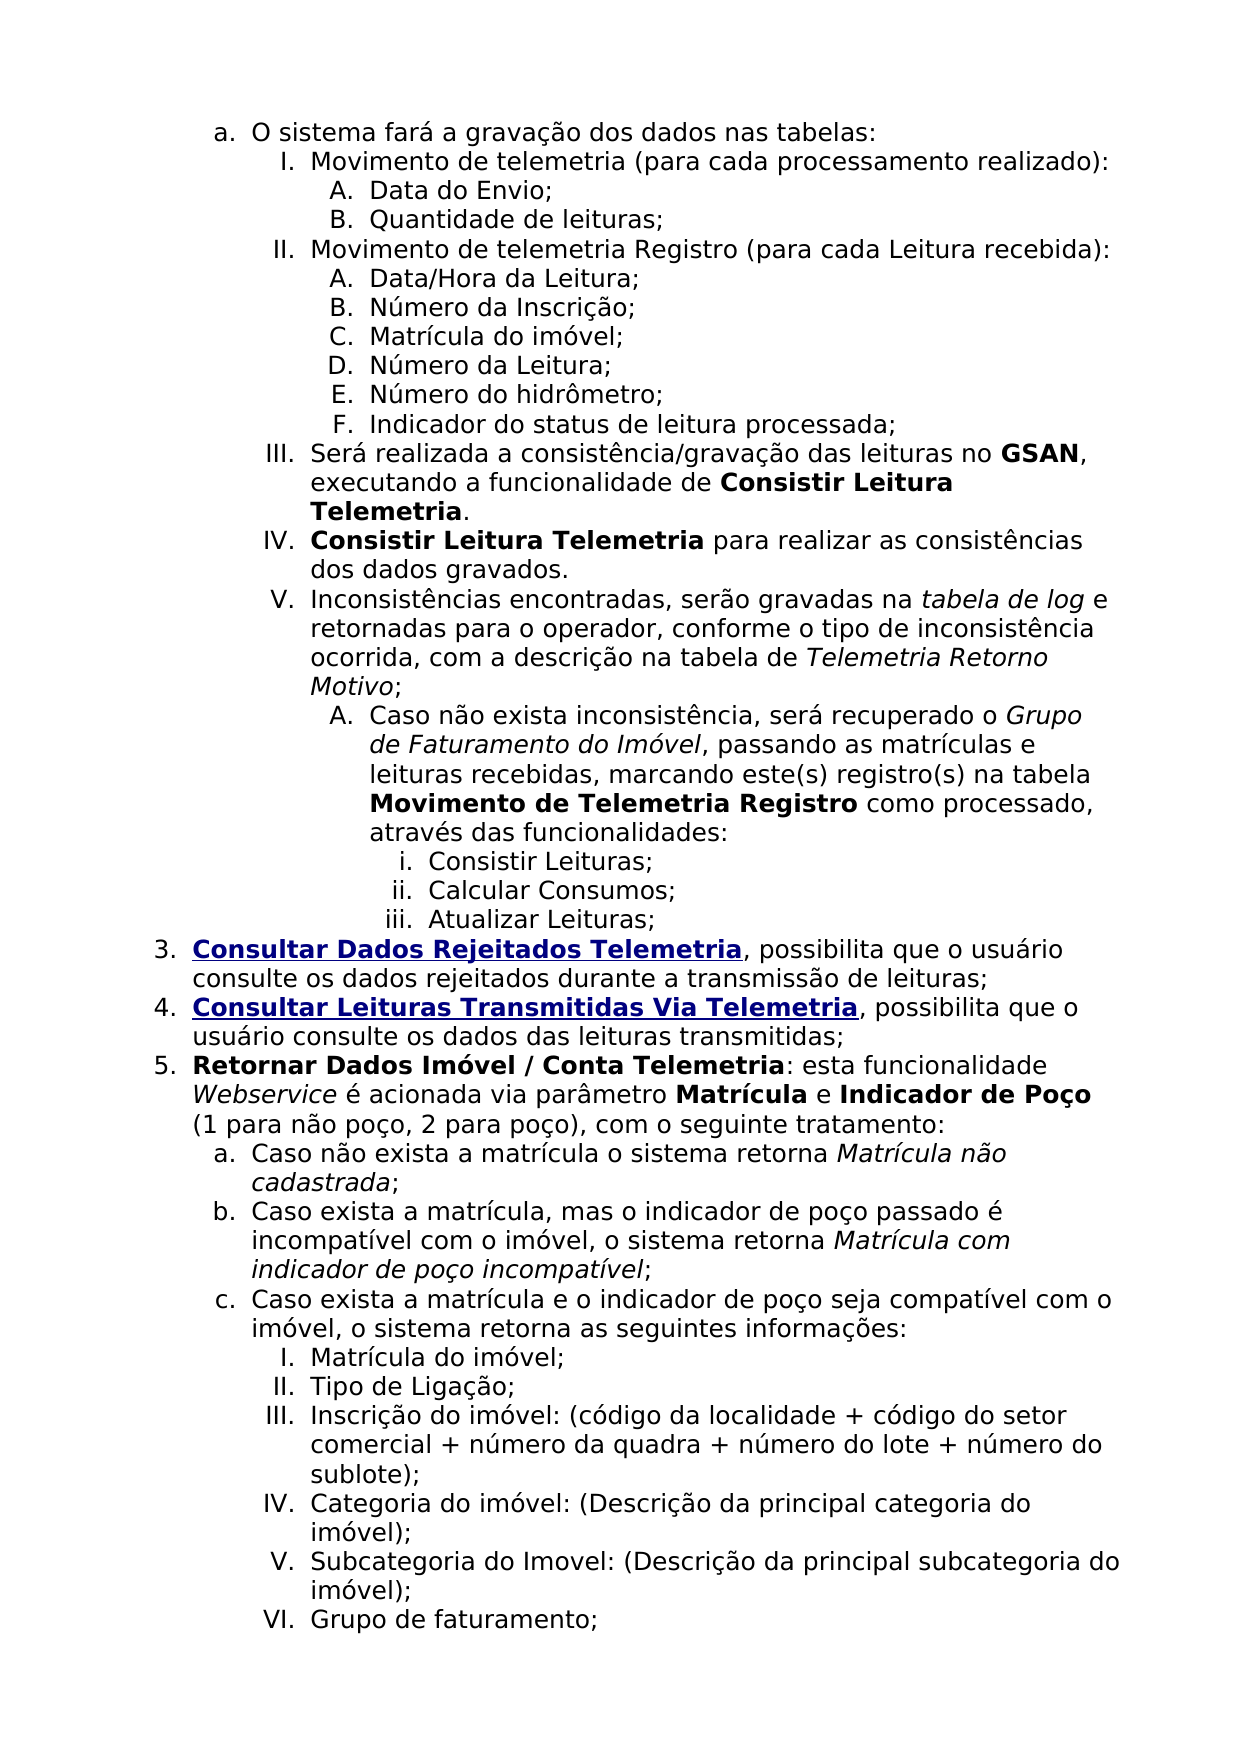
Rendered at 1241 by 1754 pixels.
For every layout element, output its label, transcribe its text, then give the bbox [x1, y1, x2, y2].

list Data do Envio; [354, 176, 1122, 206]
list Quantidade de leituras; [354, 206, 1122, 235]
list Caso não exista a matrícula o sistema retorna Matrícula não cadastrada; [236, 1139, 1122, 1197]
list Subcategoria do Imovel: (Descrição da principal subcategoria do imóvel); [295, 1547, 1122, 1606]
list Número da Inscrição; [354, 293, 1122, 322]
list Caso exista a matrícula e o indicador de poço seja compatível com o imóvel, o sistema retorna as seguintes informações: [236, 1285, 1122, 1343]
list Indicador do status de leitura processada; [354, 410, 1122, 439]
list Consistir Leitura Telemetria para realizar as consistências dos dados gravados. [295, 526, 1122, 585]
list Tipo de Ligação; [295, 1372, 1122, 1401]
list Data/Hora da Leitura; [354, 264, 1122, 293]
list Será realizada a consistência/gravação das leituras no GSAN, executando a funcionalidade de Consistir Leitura Telemetria. [295, 439, 1122, 526]
list Consultar Leituras Transmitidas Via Telemetria, possibilita que o usuário consulte os dados das leituras transmitidas; [177, 993, 1122, 1051]
list Caso não exista inconsistência, será recuperado o Grupo de Faturamento do Imóvel, passando as matrículas e leituras recebidas, marcando este(s) registro(s) na tabela Movimento de Telemetria Registro como processado, através das funcionalidades: [354, 701, 1122, 847]
list Inscrição do imóvel: (código da localidade + código do setor comercial + número da quadra + número do lote + número do sublote); [295, 1401, 1122, 1489]
list Número do hidrômetro; [354, 381, 1122, 410]
list Consultar Dados Rejeitados Telemetria, possibilita que o usuário consulte os dados rejeitados durante a transmissão de leituras; [177, 935, 1122, 993]
list Movimento de telemetria (para cada processamento realizado): [295, 147, 1122, 176]
list Número da Leitura; [354, 351, 1122, 381]
list Retornar Dados Imóvel / Conta Telemetria: esta funcionalidade Webservice é acionada via parâmetro Matrícula e Indicador de Poço (1 para não poço, 2 para poço), com o seguinte tratamento: [177, 1051, 1122, 1139]
list Atualizar Leituras; [413, 906, 1122, 935]
list Caso exista a matrícula, mas o indicador de poço passado é incompatível com o imóvel, o sistema retorna Matrícula com indicador de poço incompatível; [236, 1197, 1122, 1285]
list Inconsistências encontradas, serão gravadas na tabela de log e retornadas para o operador, conforme o tipo de inconsistência ocorrida, com a descrição na tabela de Telemetria Retorno Motivo; [295, 585, 1122, 701]
list Categoria do imóvel: (Descrição da principal categoria do imóvel); [295, 1489, 1122, 1547]
list Matrícula do imóvel; [354, 322, 1122, 351]
list Calcular Consumos; [413, 876, 1122, 906]
list Consistir Leituras; [413, 847, 1122, 876]
list Movimento de telemetria Registro (para cada Leitura recebida): [295, 235, 1122, 264]
list O sistema fará a gravação dos dados nas tabelas: [236, 118, 1122, 147]
list Grupo de faturamento; [295, 1606, 1122, 1635]
list Matrícula do imóvel; [295, 1343, 1122, 1372]
